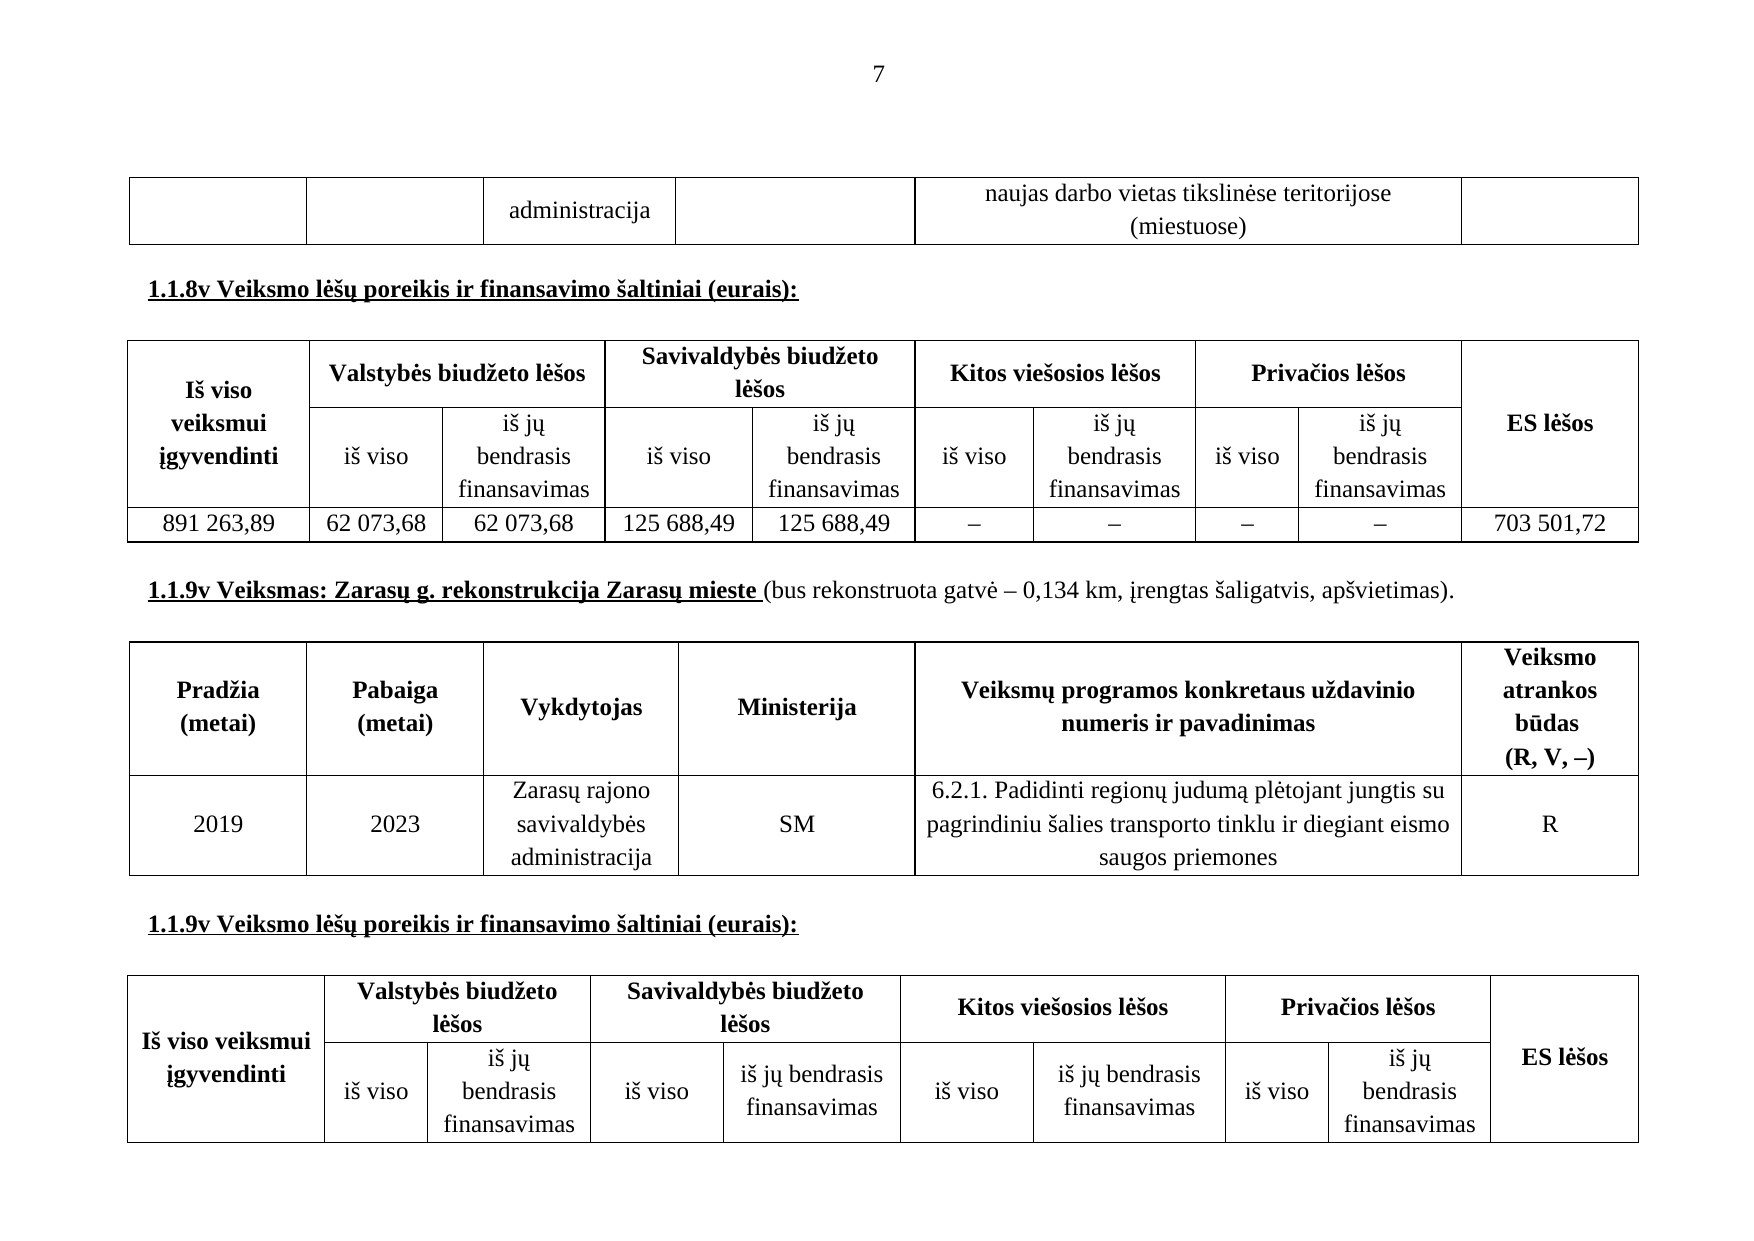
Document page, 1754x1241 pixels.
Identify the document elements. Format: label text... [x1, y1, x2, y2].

table_header Valstybės biudžeto lėšos [325, 976, 590, 1042]
table_cell 703 501,72 [1462, 508, 1638, 541]
table_cell – [1196, 508, 1298, 541]
table_cell iš jų bendrasis finansavimas [428, 1043, 590, 1142]
table_cell – [916, 508, 1033, 541]
table_header Pradžia (metai) [130, 643, 306, 774]
table_cell 2019 [130, 776, 306, 875]
table_header Privačios lėšos [1196, 341, 1461, 407]
text 1.1.8v Veiksmo lėšų poreikis ir finansavimo šaltiniai (eurais): [148, 274, 1639, 303]
table_header Pabaiga (metai) [307, 643, 483, 774]
table_cell iš viso [901, 1043, 1033, 1142]
table_cell 125 688,49 [753, 508, 914, 541]
table_header Veiksmų programos konkretaus uždavinio numeris ir pavadinimas [916, 643, 1461, 774]
table_header Savivaldybės biudžeto lėšos [591, 976, 900, 1042]
table_cell [307, 178, 483, 244]
table_cell iš viso [1226, 1043, 1328, 1142]
table_cell 62 073,68 [310, 508, 442, 541]
table_header Veiksmo atrankos būdas (R, V, –) [1462, 643, 1638, 774]
table_cell naujas darbo vietas tikslinėse teritorijose (miestuose) [916, 178, 1461, 244]
table_cell – [1034, 508, 1195, 541]
table_cell [676, 178, 914, 244]
table_header Privačios lėšos [1226, 976, 1490, 1042]
table_header ES lėšos [1462, 341, 1638, 507]
table_cell iš jų bendrasis finansavimas [443, 408, 604, 507]
table_cell iš viso [325, 1043, 427, 1142]
table_cell iš jų bendrasis finansavimas [1034, 408, 1195, 507]
table_cell iš jų bendrasis finansavimas [1329, 1043, 1490, 1142]
text 1.1.9v Veiksmo lėšų poreikis ir finansavimo šaltiniai (eurais): [118, 909, 1639, 937]
table_header Iš viso veiksmui įgyvendinti [128, 341, 309, 507]
table_header Valstybės biudžeto lėšos [310, 341, 604, 407]
table_cell SM [679, 776, 914, 875]
table_header Ministerija [679, 643, 914, 774]
text 1.1.9v Veiksmas: Zarasų g. rekonstrukcija Zarasų mieste (bus rekonstruota gatvė – 0,134 km, įrengtas šaligatvis, apšvietimas). [133, 575, 1639, 604]
table_cell iš viso [310, 408, 442, 507]
table_cell 125 688,49 [606, 508, 752, 541]
table_cell iš jų bendrasis finansavimas [724, 1043, 900, 1142]
table_cell 2023 [307, 776, 483, 875]
table_cell Zarasų rajono savivaldybės administracija [484, 776, 678, 875]
table_cell iš viso [916, 408, 1033, 507]
table_cell 62 073,68 [443, 508, 604, 541]
table_cell [130, 178, 306, 244]
table_cell R [1462, 776, 1638, 875]
table_cell iš jų bendrasis finansavimas [1034, 1043, 1225, 1142]
table_cell iš jų bendrasis finansavimas [753, 408, 914, 507]
table_header Savivaldybės biudžeto lėšos [606, 341, 914, 407]
table_header Iš viso veiksmui įgyvendinti [128, 976, 324, 1142]
table_cell 6.2.1. Padidinti regionų judumą plėtojant jungtis su pagrindiniu šalies transporto tinklu ir diegiant eismo saugos priemones [916, 776, 1461, 875]
table_cell iš viso [606, 408, 752, 507]
table_cell – [1299, 508, 1461, 541]
table_header Kitos viešosios lėšos [916, 341, 1195, 407]
table_cell iš jų bendrasis finansavimas [1299, 408, 1461, 507]
table_cell iš viso [591, 1043, 723, 1142]
table_cell [1462, 178, 1638, 244]
table_header Kitos viešosios lėšos [901, 976, 1225, 1042]
table_cell administracija [484, 178, 675, 244]
table_header Vykdytojas [484, 643, 678, 774]
table_cell iš viso [1196, 408, 1298, 507]
table_cell 891 263,89 [128, 508, 309, 541]
table_header ES lėšos [1491, 976, 1638, 1142]
